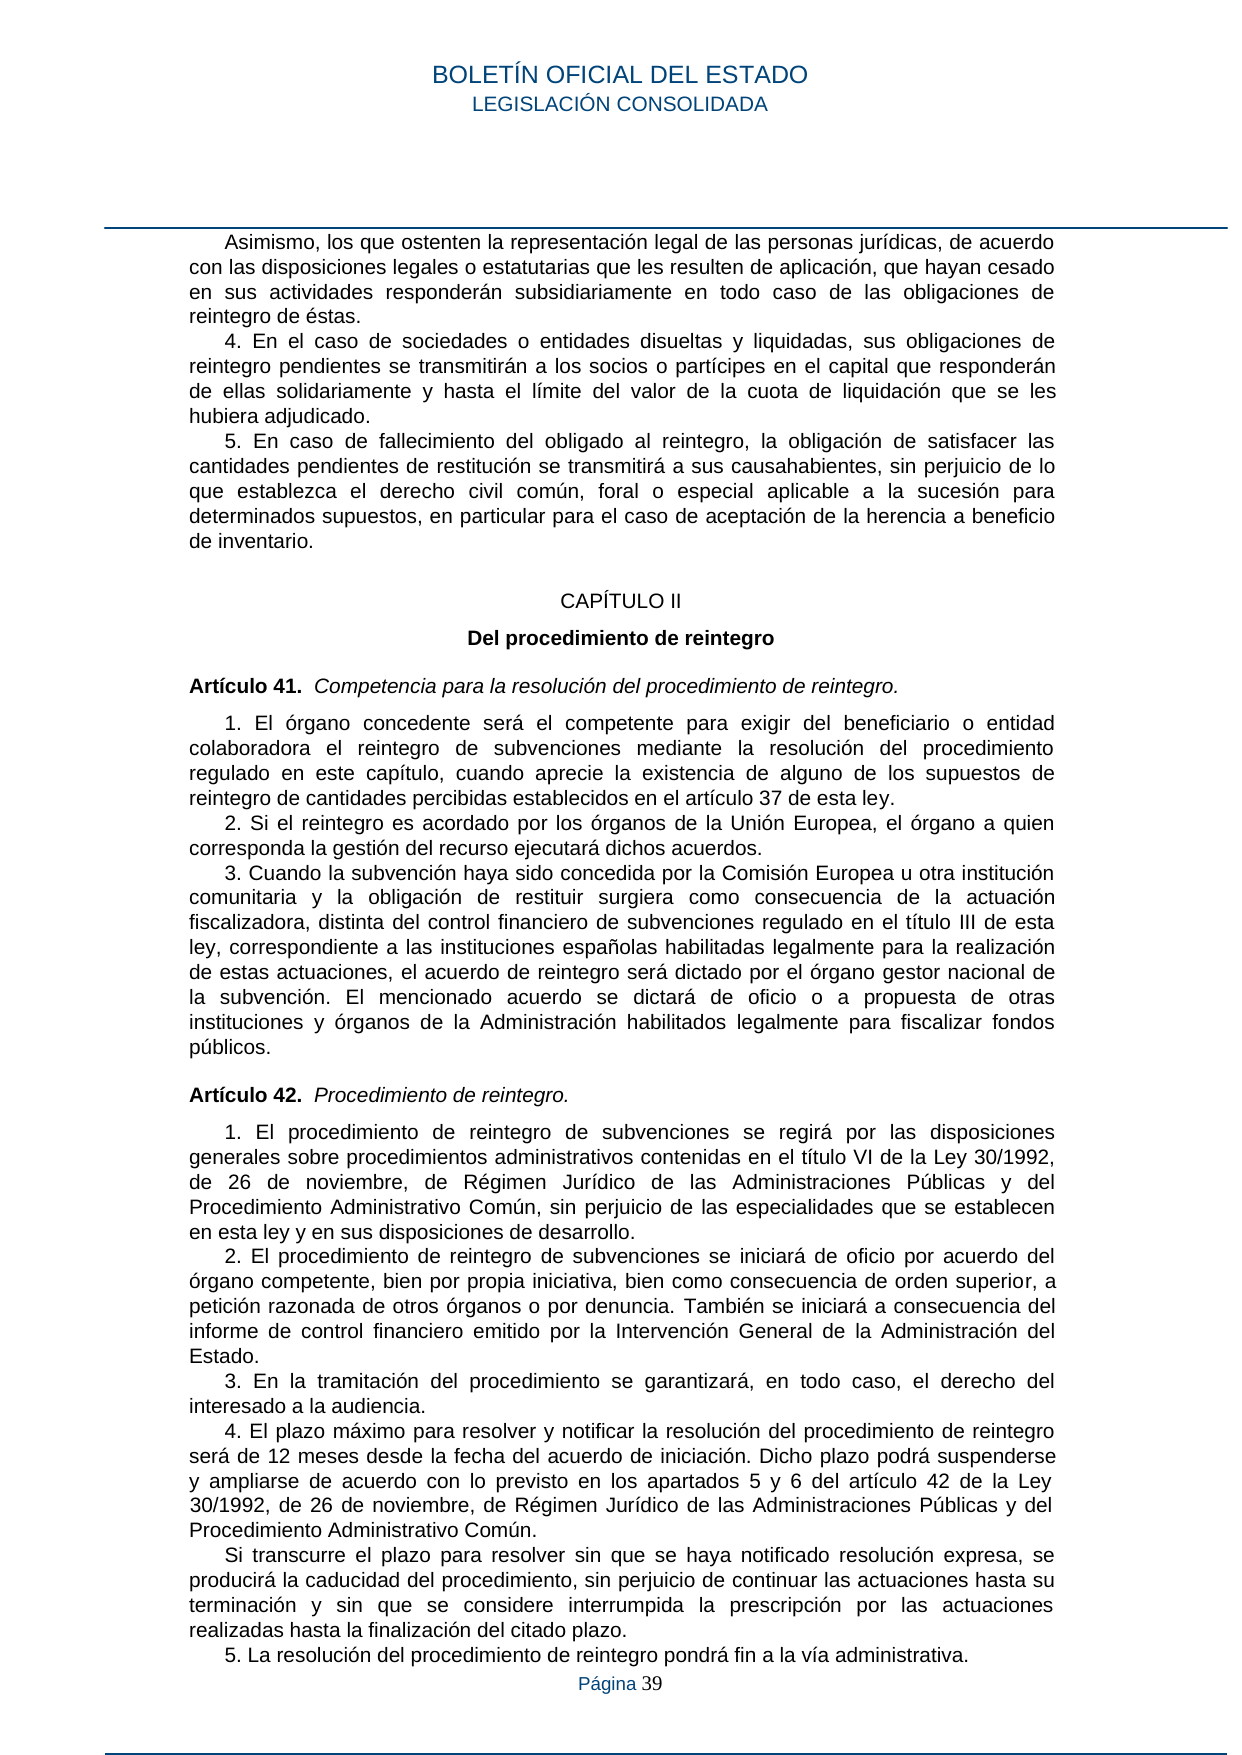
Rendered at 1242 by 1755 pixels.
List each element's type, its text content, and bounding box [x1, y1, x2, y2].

text 30/1992, de 26 de noviembre, de Régimen Jurídico de las Administraciones Públicas y del [185, 1493, 1056, 1517]
text Artículo 41. Competencia para la resolución del procedimiento de reintegro. [189, 674, 1196, 698]
text Procedimiento Administrativo Común. [189, 1518, 1196, 1542]
text [189, 205, 1056, 227]
text 2. El procedimiento de reintegro de subvenciones se iniciará de oficio por acuerdo del órgano competente, bien por propia iniciativa, bien como consecuencia de orden superior, a petición razonada de otros órganos o por denuncia. También se iniciará a consecuencia del informe de control financiero emitido por la Intervención General de la Administración del Estado. [189, 1244, 1056, 1368]
text Artículo 42. Procedimiento de reintegro. [189, 1083, 1196, 1107]
text 1. El procedimiento de reintegro de subvenciones se regirá por las disposiciones generales sobre procedimientos administrativos contenidas en el título VI de la Ley 30/1992, de 26 de noviembre, de Régimen Jurídico de las Administraciones Públicas y del Procedimiento Administrativo Común, sin perjuicio de las especialidades que se establecen en esta ley y en sus disposiciones de desarrollo. [189, 1120, 1056, 1243]
text 5. En caso de fallecimiento del obligado al reintegro, la obligación de satisfacer las cantidades pendientes de restitución se transmitirá a sus causahabientes, sin perjuicio de lo que establezca el derecho civil común, foral o especial aplicable a la sucesión para determinados supuestos, en particular para el caso de aceptación de la herencia a beneficio de inventario. [189, 429, 1056, 552]
text CAPÍTULO II [556, 589, 686, 613]
text Asimismo, los que ostenten la representación legal de las personas jurídicas, de acuerdo con las disposiciones legales o estatutarias que les resulten de aplicación, que hayan cesado en sus actividades responderán subsidiariamente en todo caso de las obligaciones de reintegro de éstas. [189, 229, 1056, 328]
text 3. Cuando la subvención haya sido concedida por la Comisión Europea u otra institución comunitaria y la obligación de restituir surgiera como consecuencia de la actuación fiscalizadora, distinta del control financiero de subvenciones regulado en el título III de esta ley, correspondiente a las instituciones españolas habilitadas legalmente para la realización de estas actuaciones, el acuerdo de reintegro será dictado por el órgano gestor nacional de la subvención. El mencionado acuerdo se dictará de oficio o a propuesta de otras instituciones y órganos de la Administración habilitados legalmente para fiscalizar fondos públicos. [189, 860, 1056, 1058]
text 4. El plazo máximo para resolver y notificar la resolución del procedimiento de reintegro será de 12 meses desde la fecha del acuerdo de iniciación. Dicho plazo podrá suspenderse y ampliarse de acuerdo con lo previsto en los apartados 5 y 6 del artículo 42 de la Ley [189, 1419, 1056, 1492]
text 2. Si el reintegro es acordado por los órganos de la Unión Europea, el órgano a quien corresponda la gestión del recurso ejecutará dichos acuerdos. [189, 811, 1056, 859]
text 5. La resolución del procedimiento de reintegro pondrá fin a la vía administrativa. [224, 1643, 1196, 1667]
text Del procedimiento de reintegro [462, 626, 779, 649]
text 3. En la tramitación del procedimiento se garantizará, en todo caso, el derecho del interesado a la audiencia. [189, 1369, 1056, 1418]
text Si transcurre el plazo para resolver sin que se haya notificado resolución expresa, se producirá la caducidad del procedimiento, sin perjuicio de continuar las actuaciones hasta su terminación y sin que se considere interrumpida la prescripción por las actuaciones realizadas hasta la finalización del citado plazo. [189, 1543, 1056, 1642]
text 4. En el caso de sociedades o entidades disueltas y liquidadas, sus obligaciones de reintegro pendientes se transmitirán a los socios o partícipes en el capital que responderán de ellas solidariamente y hasta el límite del valor de la cuota de liquidación que se les hubiera adjudicado. [189, 329, 1056, 428]
text 1. El órgano concedente será el competente para exigir del beneficiario o entidad colaboradora el reintegro de subvenciones mediante la resolución del procedimiento regulado en este capítulo, cuando aprecie la existencia de alguno de los supuestos de reintegro de cantidades percibidas establecidos en el artículo 37 de esta ley. [189, 711, 1056, 809]
